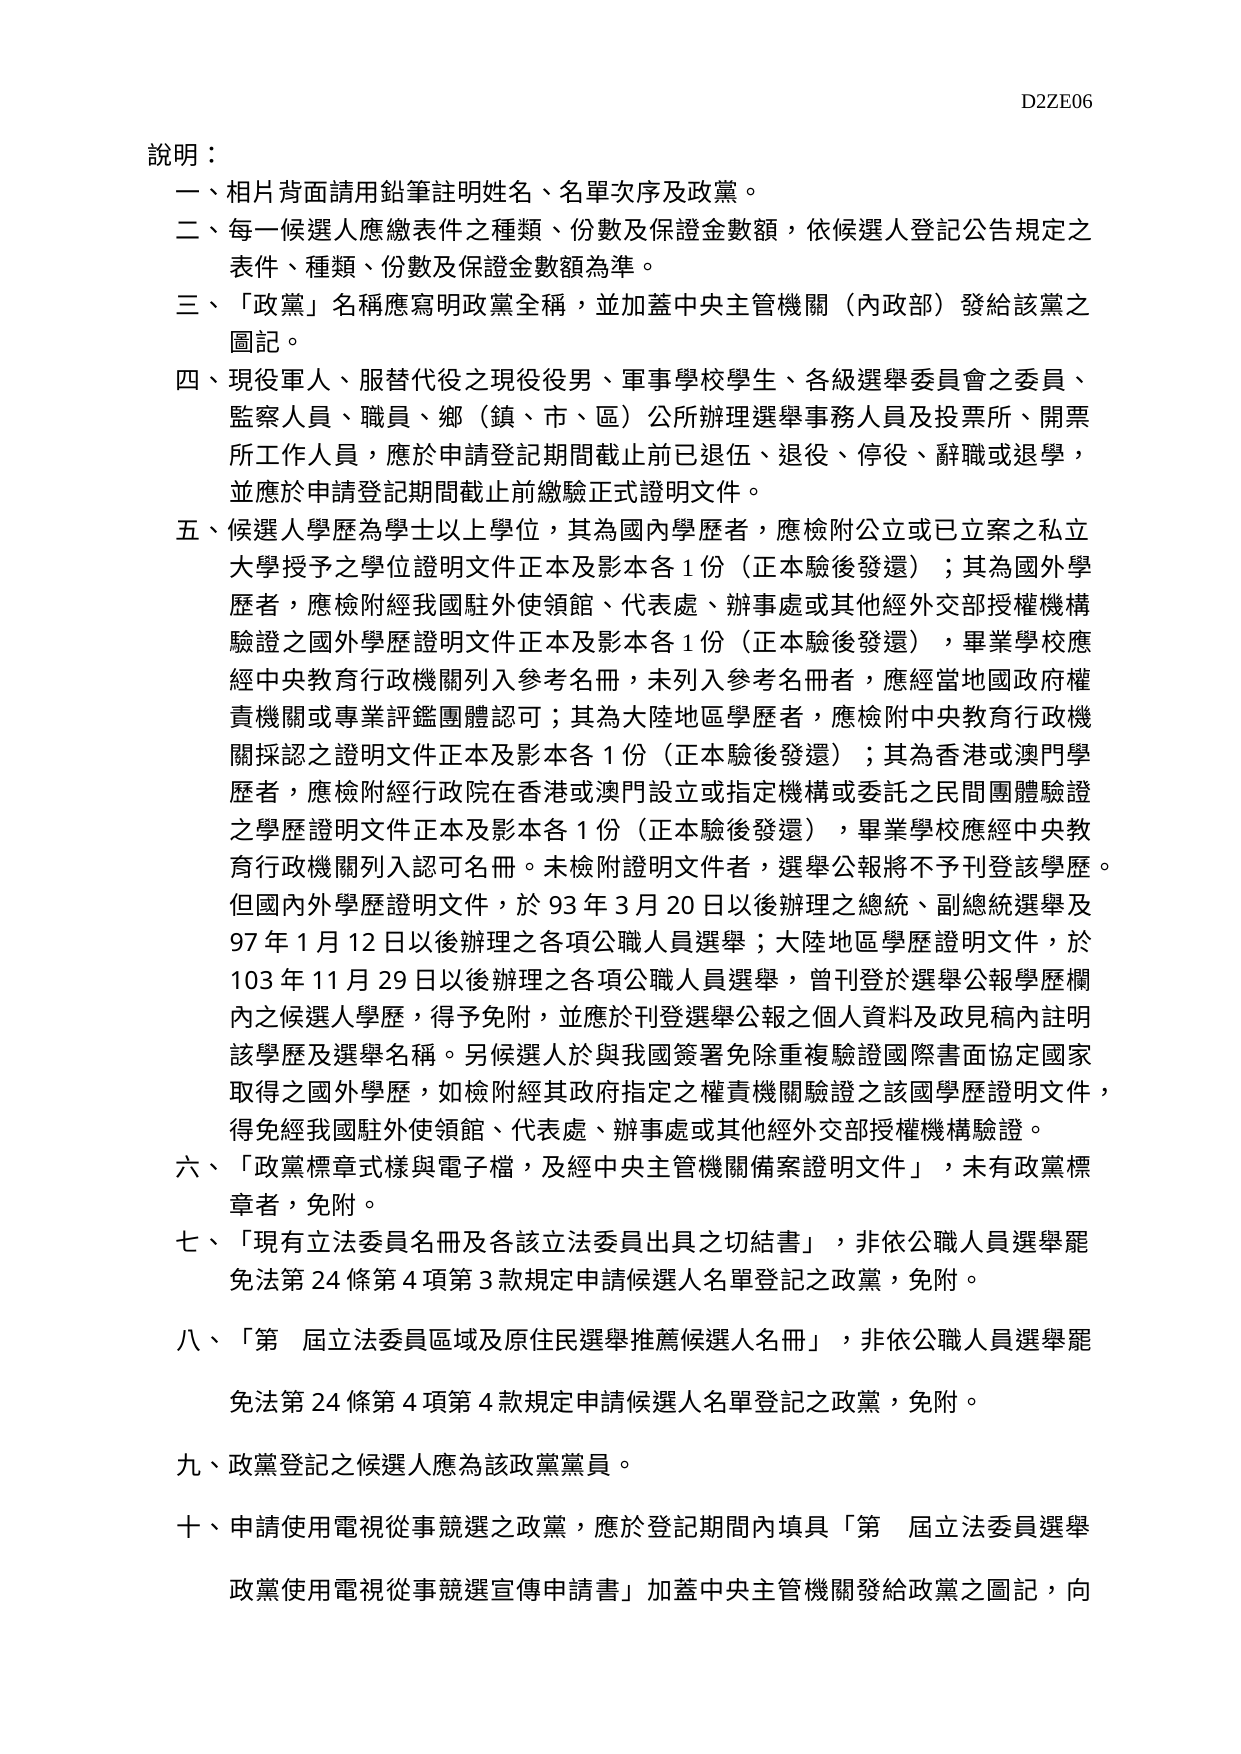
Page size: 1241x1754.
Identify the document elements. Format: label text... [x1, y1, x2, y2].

text 八、「第 屆立法委員區域及原住民選舉推薦候選人名冊」，非依公職人員選舉罷免法第24條第4項第4款規定申請候選人名單登記之政黨，免附。 [177, 1297, 1092, 1422]
text 七、「現有立法委員名冊及各該立法委員出具之切結書」，非依公職人員選舉罷免法第24條第4項第3款規定申請候選人名單登記之政黨，免附。 [175, 1222, 1092, 1297]
text 四、現役軍人、服替代役之現役役男、軍事學校學生、各級選舉委員會之委員、監察人員、職員、鄉（鎮、市、區）公所辦理選舉事務人員及投票所、開票所工作人員，應於申請登記期間截止前已退伍、退役、停役、辭職或退學，並應於申請登記期間截止前繳驗正式證明文件。 [175, 359, 1092, 509]
text 二、每一候選人應繳表件之種類、份數及保證金數額，依候選人登記公告規定之表件、種類、份數及保證金數額為準。 [175, 209, 1092, 284]
text 說明： [148, 134, 1092, 172]
text 一、相片背面請用鉛筆註明姓名、名單次序及政黨。 [175, 172, 1092, 209]
text 九、政黨登記之候選人應為該政黨黨員。 [177, 1422, 1092, 1484]
text 三、「政黨」名稱應寫明政黨全稱，並加蓋中央主管機關（內政部）發給該黨之圖記。 [175, 284, 1092, 359]
text 十、申請使用電視從事競選之政黨，應於登記期間內填具「第 屆立法委員選舉政黨使用電視從事競選宣傳申請書」加蓋中央主管機關發給政黨之圖記，向 [177, 1484, 1092, 1609]
text 六、「政黨標章式樣與電子檔，及經中央主管機關備案證明文件」，未有政黨標章者，免附。 [175, 1147, 1092, 1222]
text 五、候選人學歷為學士以上學位，其為國內學歷者，應檢附公立或已立案之私立大學授予之學位證明文件正本及影本各1份（正本驗後發還）；其為國外學歷者，應檢附經我國駐外使領館、代表處、辦事處或其他經外交部授權機構驗證之國外學歷證明文件正本及影本各1份（正本驗後發還），畢業學校應經中央教育行政機關列入參考名冊，未列入參考名冊者，應經當地國政府權責機關或專業評鑑團體認可；其為大陸地區學歷者，應檢附中央教育行政機關採認之證明文件正本及影本各1份（正本驗後發還）；其為香港或澳門學歷者，應檢附經行政院在香港或澳門設立或指定機構或委託之民間團體驗證之學歷證明文件正本及影本各1份（正本驗後發還），畢業學校應經中央教育行政機關列入認可名冊。未檢附證明文件者，選舉公報將不予刊登該學歷。但國內外學歷證明文件，於93年3月20日以後辦理之總統、副總統選舉及97年1月12日以後辦理之各項公職人員選舉；大陸地區學歷證明文件，於103年11月29日以後辦理之各項公職人員選舉，曾刊登於選舉公報學歷欄內之候選人學歷，得予免附，並應於刊登選舉公報之個人資料及政見稿內註明該學歷及選舉名稱。另候選人於與我國簽署免除重複驗證國際書面協定國家取得之國外學歷，如檢附經其政府指定之權責機關驗證之該國學歷證明文件，得免經我國駐外使領館、代表處、辦事處或其他經外交部授權機構驗證。 [175, 509, 1092, 1147]
